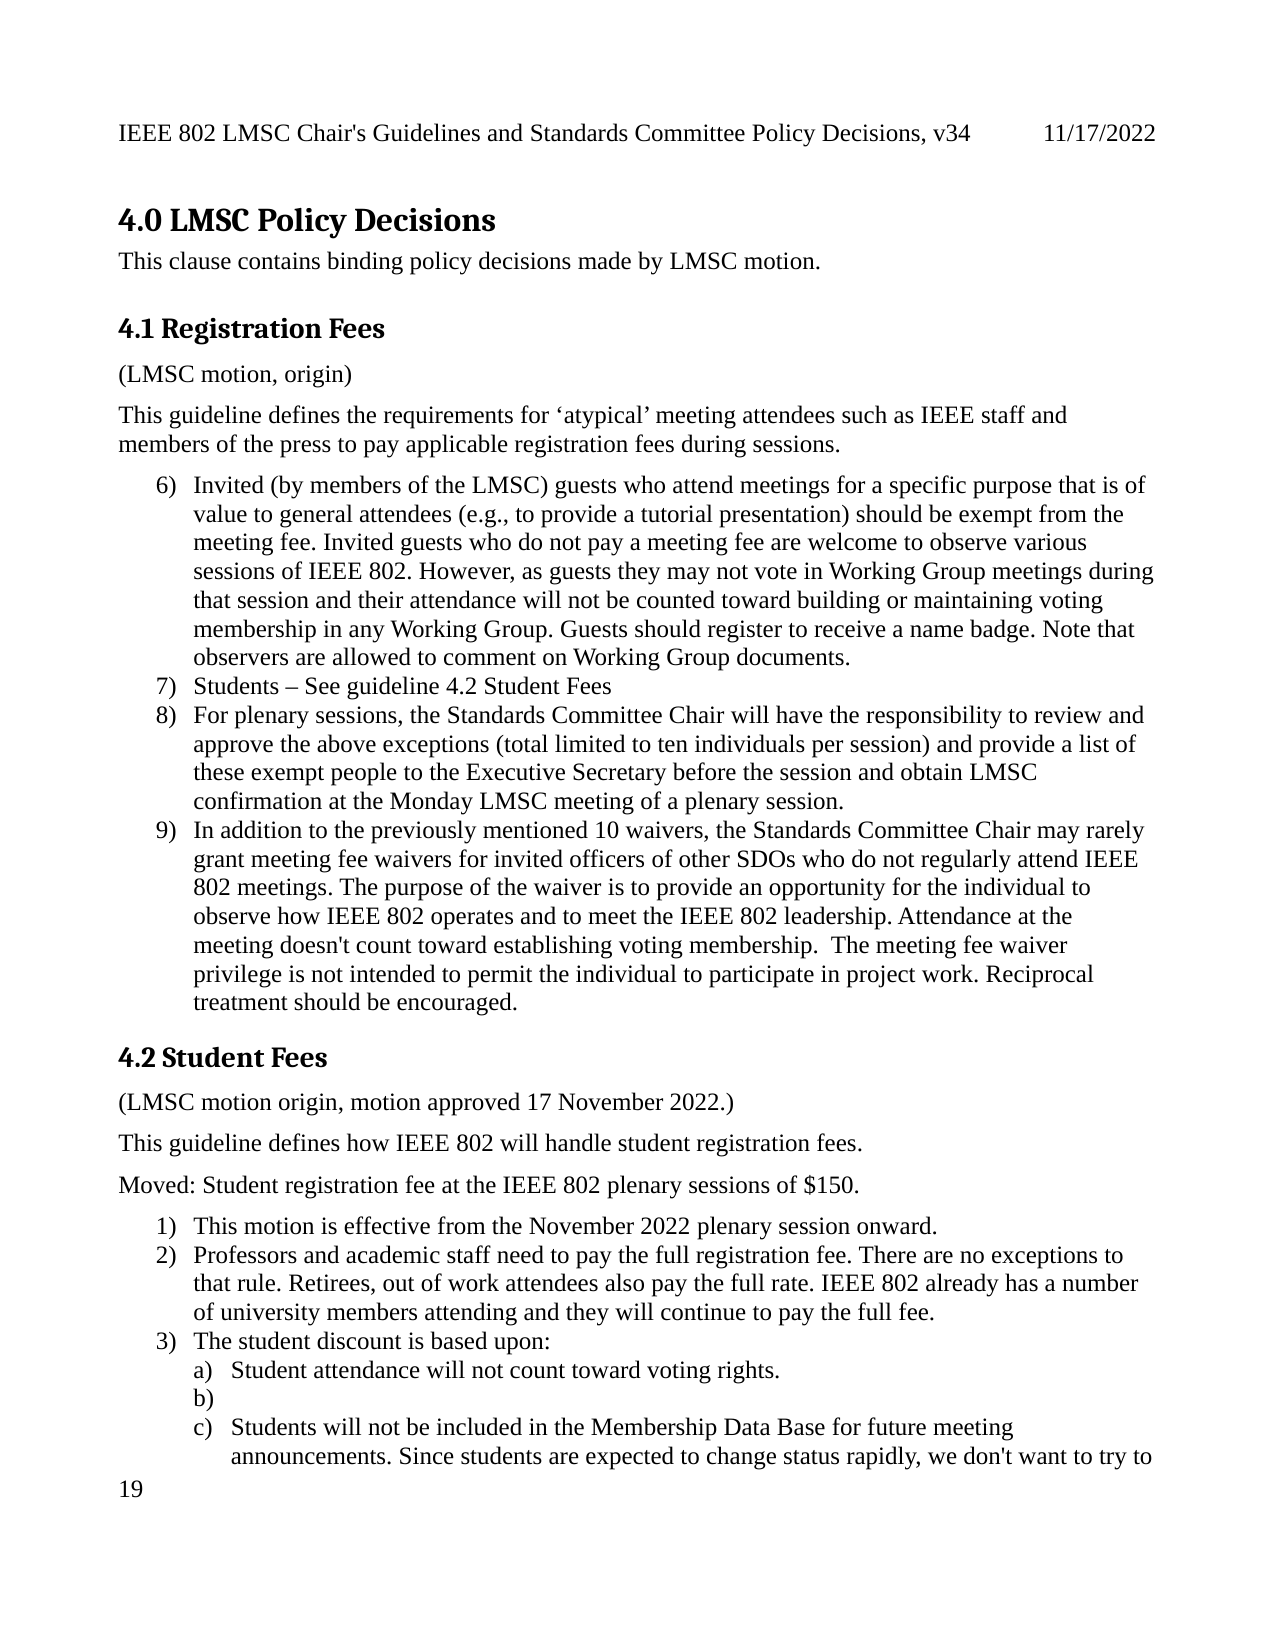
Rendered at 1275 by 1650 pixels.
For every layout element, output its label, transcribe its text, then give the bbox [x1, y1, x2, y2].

text This guideline defines the requirements for ‘atypical’ meeting attendees such as IEEE staff and members of the press to pay applicable registration fees during sessions. [118, 400, 1157, 457]
list Students will not be included in the Membership Data Base for future meeting announcements. Since students are expected to change status rapidly, we don't want to try to [193, 1412, 1157, 1470]
list Students – See guideline 4.2 Student Fees [156, 671, 1157, 700]
text (LMSC motion origin, motion approved 17 November 2022.) [118, 1087, 1157, 1116]
subtitle Student Fees [118, 1041, 1157, 1075]
list For plenary sessions, the Standards Committee Chair will have the responsibility to review and approve the above exceptions (total limited to ten individuals per session) and provide a list of these exempt people to the Executive Secretary before the session and obtain LMSC confirmation at the Monday LMSC meeting of a plenary session. [156, 700, 1157, 815]
text (LMSC motion, origin) [118, 359, 1157, 387]
list Professors and academic staff need to pay the full registration fee. There are no exceptions to that rule. Retirees, out of work attendees also pay the full rate. IEEE 802 already has a number of university members attending and they will continue to pay the full fee. [156, 1240, 1157, 1326]
text Moved: Student registration fee at the IEEE 802 plenary sessions of $150. [118, 1170, 1157, 1198]
list Invited (by members of the LMSC) guests who attend meetings for a specific purpose that is of value to general attendees (e.g., to provide a tutorial presentation) should be exempt from the meeting fee. Invited guests who do not pay a meeting fee are welcome to observe various sessions of IEEE 802. However, as guests they may not vote in Working Group meetings during that session and their attendance will not be counted toward building or maintaining voting membership in any Working Group. Guests should register to receive a name badge. Note that observers are allowed to comment on Working Group documents. [156, 470, 1157, 671]
text This guideline defines how IEEE 802 will handle student registration fees. [118, 1128, 1157, 1157]
list In addition to the previously mentioned 10 waivers, the Standards Committee Chair may rarely grant meeting fee waivers for invited officers of other SDOs who do not regularly attend IEEE 802 meetings. The purpose of the waiver is to provide an opportunity for the individual to observe how IEEE 802 operates and to meet the IEEE 802 leadership. Attendance at the meeting doesn't count toward establishing voting membership. The meeting fee waiver privilege is not intended to permit the individual to participate in project work. Reciprocal treatment should be encouraged. [156, 815, 1157, 1016]
list Student attendance will not count toward voting rights. [193, 1355, 1157, 1383]
subtitle LMSC Policy Decisions [118, 202, 1157, 240]
subtitle Registration Fees [118, 313, 1157, 346]
list This motion is effective from the November 2022 plenary session onward. [156, 1211, 1157, 1240]
text This clause contains binding policy decisions made by LMSC motion. [118, 246, 1157, 275]
list The student discount is based upon: [156, 1326, 1157, 1355]
